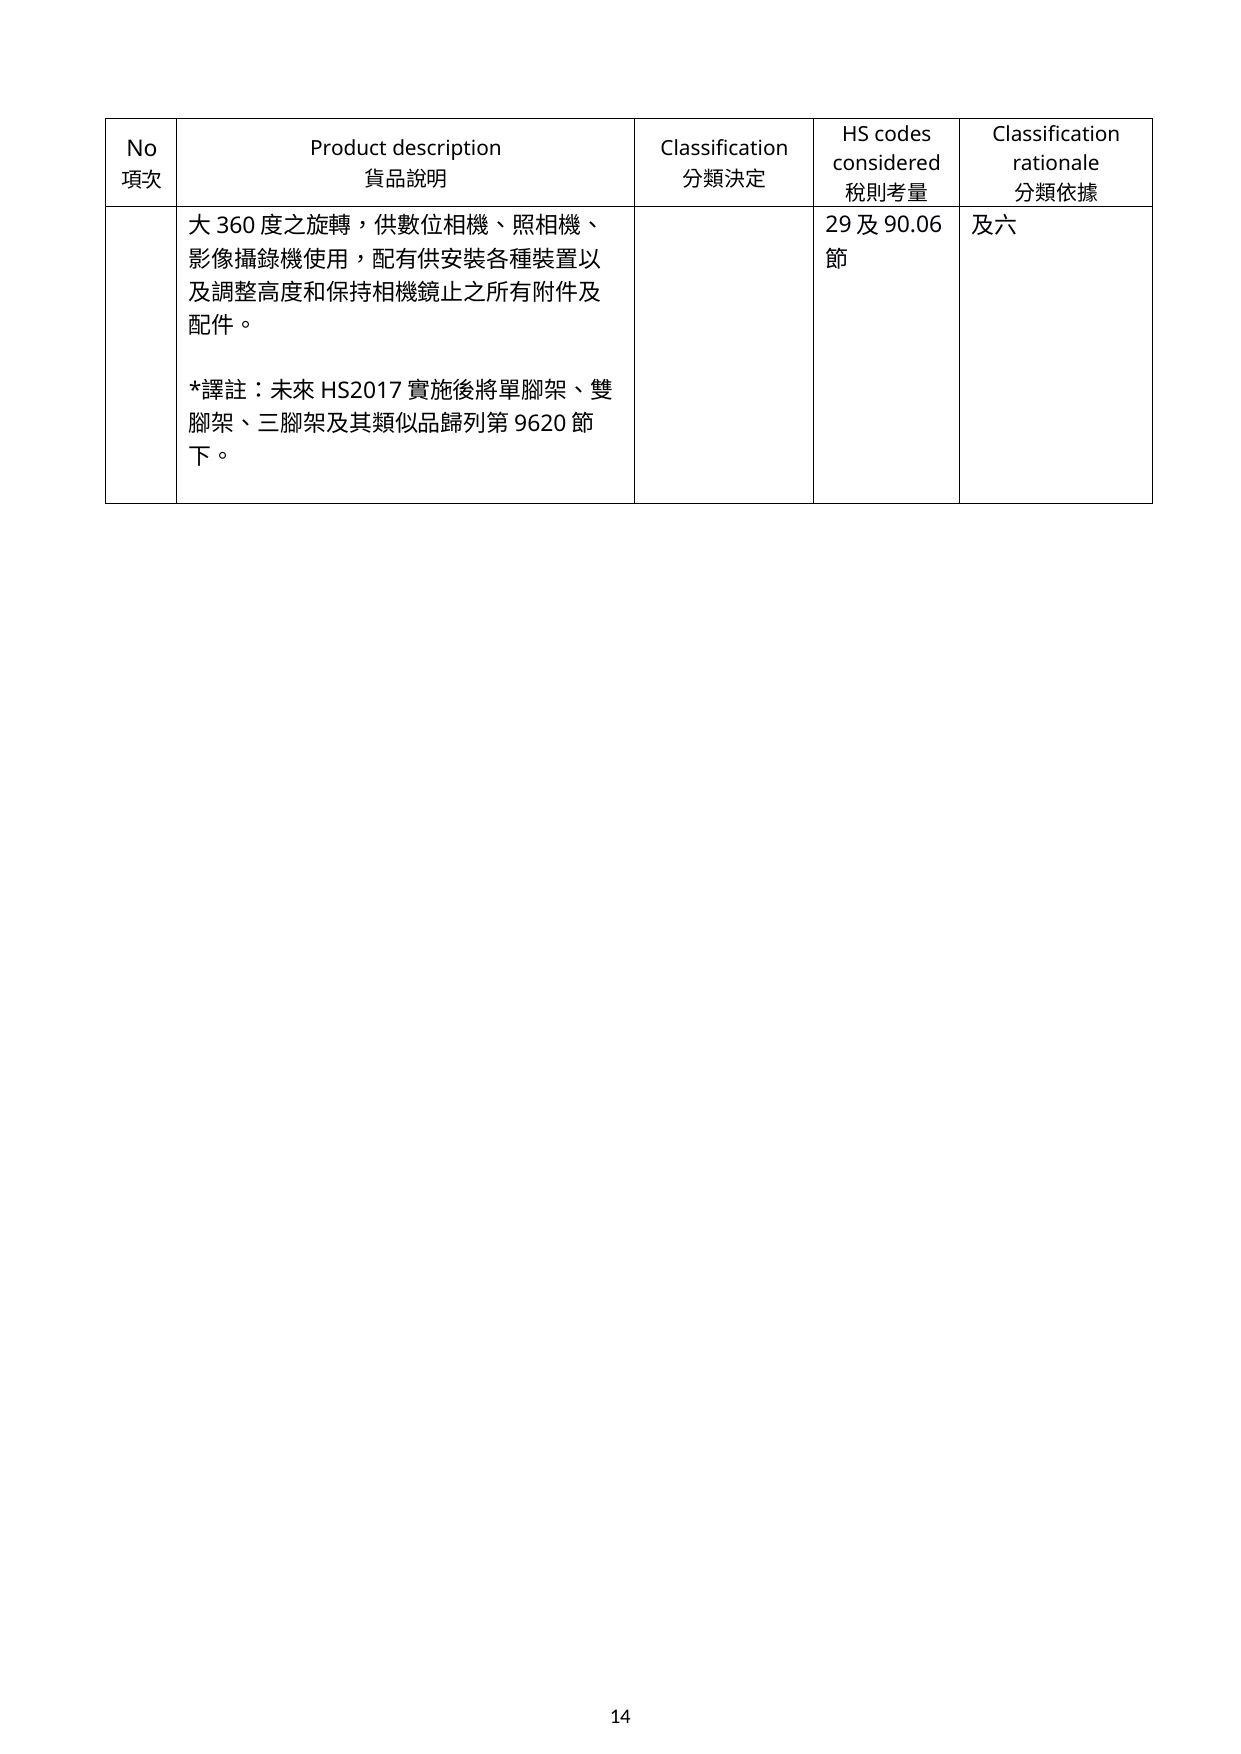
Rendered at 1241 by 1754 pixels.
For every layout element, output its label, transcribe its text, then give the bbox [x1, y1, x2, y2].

table_header HS codes considered 稅則考量 [814, 119, 959, 206]
table_cell 大360度之旋轉，供數位相機、照相機、影像攝錄機使用，配有供安裝各種裝置以及調整高度和保持相機鏡止之所有附件及配件。 *譯註：未來HS2017實施後將單腳架、雙腳架、三腳架及其類似品歸列第9620節下。 [177, 207, 634, 503]
table_header No 項次 [106, 119, 176, 206]
table_header Classification rationale 分類依據 [960, 119, 1152, 206]
table_header Product description 貨品說明 [177, 119, 634, 206]
table_cell [106, 207, 176, 503]
table_cell 及六 [960, 207, 1152, 503]
table_header Classification 分類決定 [635, 119, 813, 206]
table_cell [635, 207, 813, 503]
table_cell 29及90.06節 [814, 207, 959, 503]
